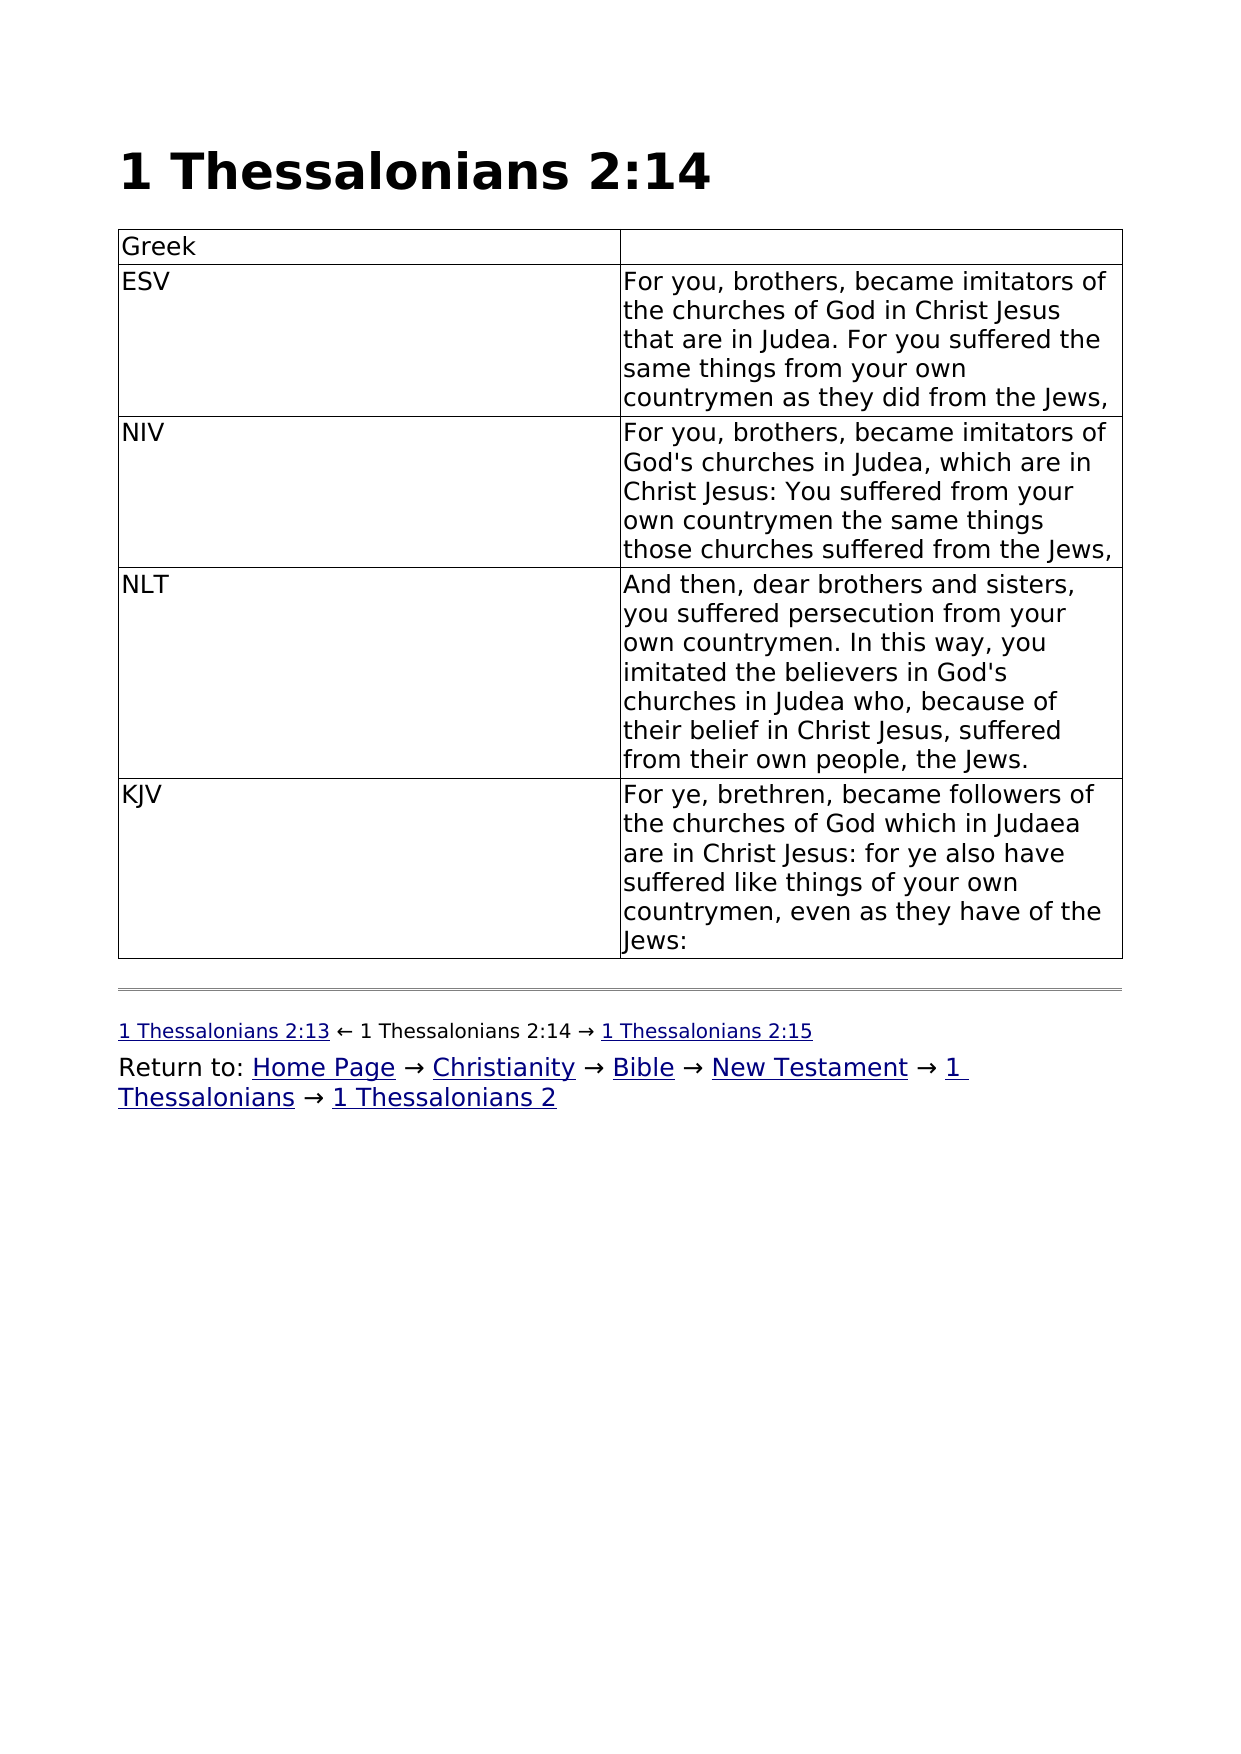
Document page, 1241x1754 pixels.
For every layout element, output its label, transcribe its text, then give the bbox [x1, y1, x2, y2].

table_cell KJV [119, 779, 620, 958]
table_cell ESV [119, 265, 620, 416]
table_cell And then, dear brothers and sisters, you suffered persecution from your own countrymen. In this way, you imitated the believers in God's churches in Judea who, because of their belief in Christ Jesus, suffered from their own people, the Jews. [621, 568, 1122, 777]
table_cell NLT [119, 568, 620, 777]
table_cell For you, brothers, became imitators of God's churches in Judea, which are in Christ Jesus: You suffered from your own countrymen the same things those churches suffered from the Jews, [621, 417, 1122, 567]
text 1 Thessalonians 2:13 ← 1 Thessalonians 2:14 → 1 Thessalonians 2:15 [118, 1019, 1122, 1054]
table_cell For you, brothers, became imitators of the churches of God in Christ Jesus that are in Judea. For you suffered the same things from your own countrymen as they did from the Jews, [621, 265, 1122, 416]
table_cell NIV [119, 417, 620, 567]
table_header Greek [119, 230, 620, 264]
table_header [621, 230, 1122, 264]
table_cell For ye, brethren, became followers of the churches of God which in Judaea are in Christ Jesus: for ye also have suffered like things of your own countrymen, even as they have of the Jews: [621, 779, 1122, 958]
text Return to: Home Page → Christianity → Bible → New Testament → 1 Thessalonians → 1 Thessalonians 2 [118, 1054, 1122, 1112]
subtitle 1 Thessalonians 2:14 [118, 143, 1122, 201]
